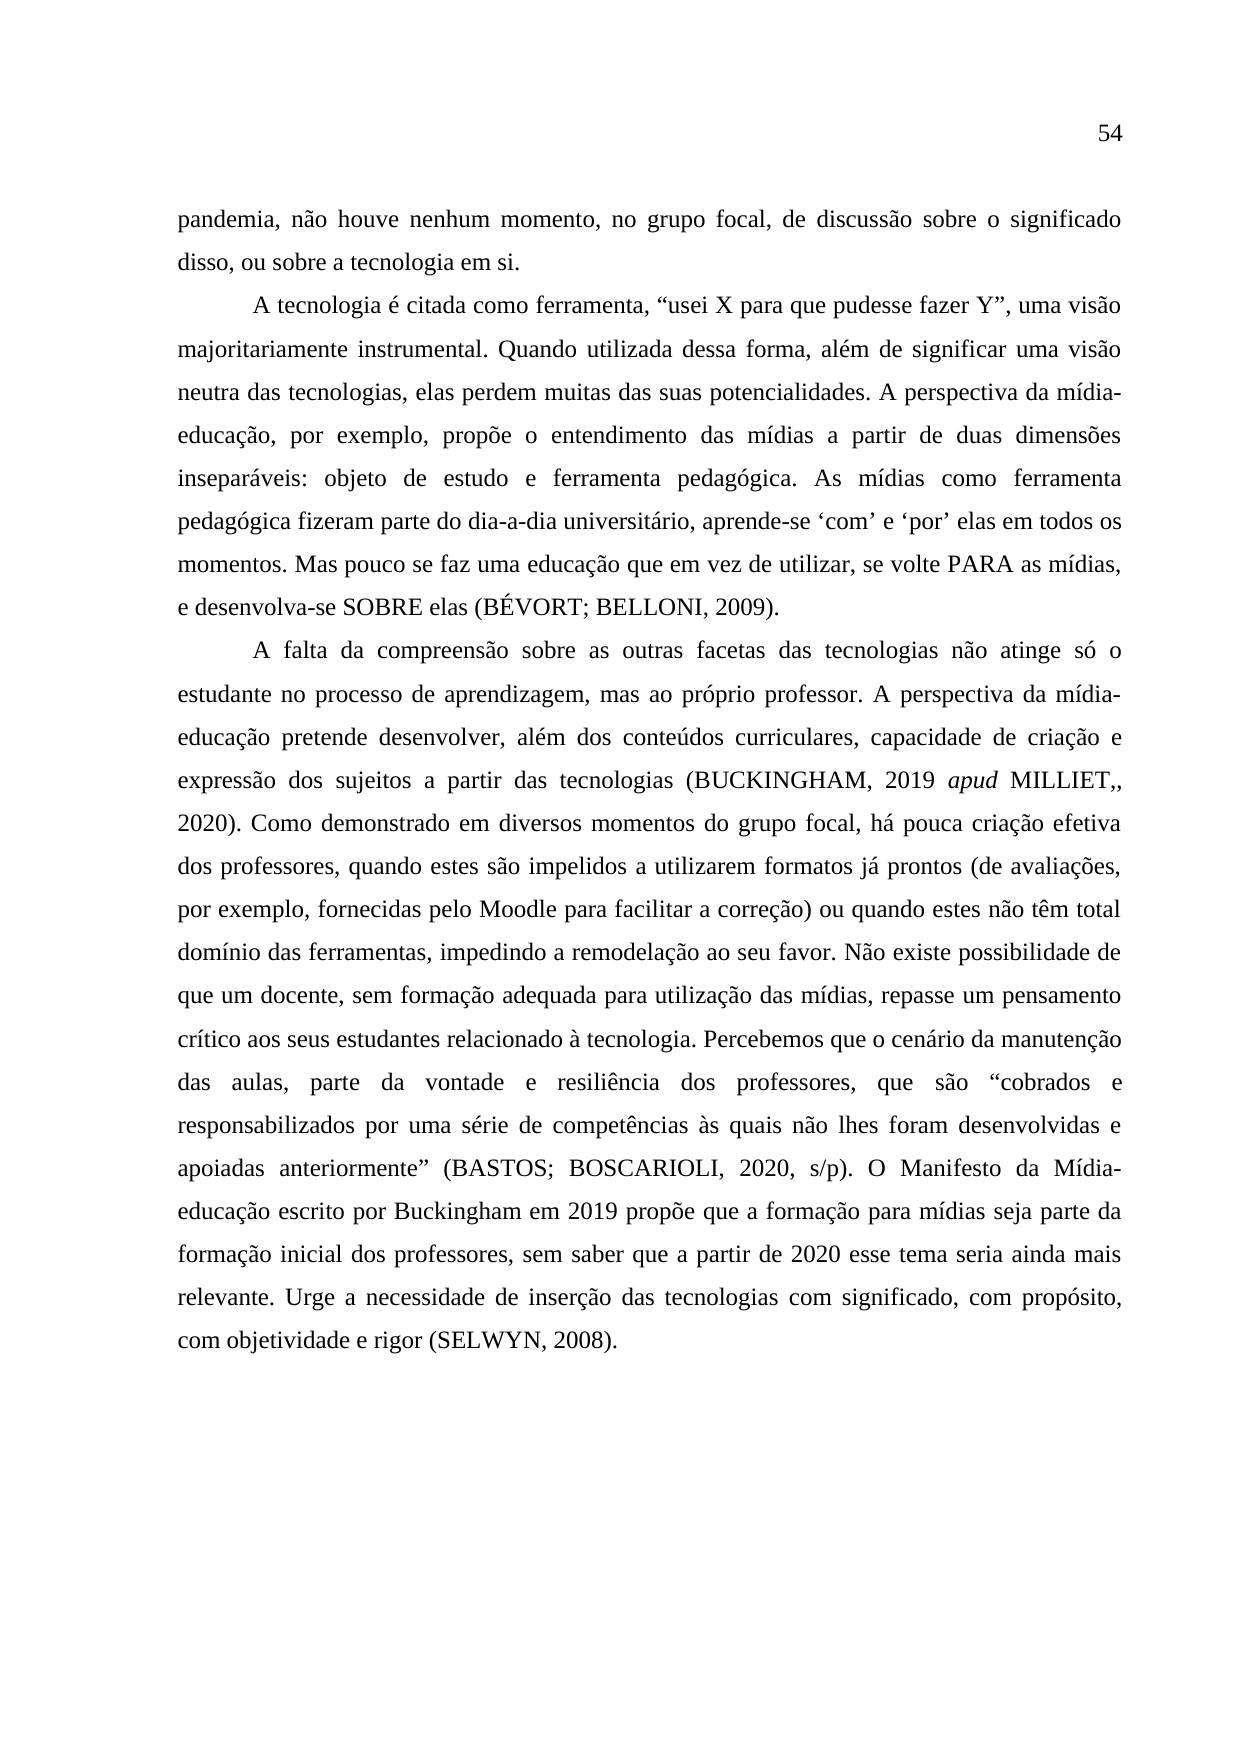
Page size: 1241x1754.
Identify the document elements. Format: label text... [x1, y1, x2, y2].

text A falta da compreensão sobre as outras facetas das tecnologias não atinge só o estudante no processo de aprendizagem, mas ao próprio professor. A perspectiva da mídia-educação pretende desenvolver, além dos conteúdos curriculares, capacidade de criação e expressão dos sujeitos a partir das tecnologias (BUCKINGHAM, 2019 apud MILLIET,, 2020). Como demonstrado em diversos momentos do grupo focal, há pouca criação efetiva dos professores, quando estes são impelidos a utilizarem formatos já prontos (de avaliações, por exemplo, fornecidas pelo Moodle para facilitar a correção) ou quando estes não têm total domínio das ferramentas, impedindo a remodelação ao seu favor. Não existe possibilidade de que um docente, sem formação adequada para utilização das mídias, repasse um pensamento crítico aos seus estudantes relacionado à tecnologia. Percebemos que o cenário da manutenção das aulas, parte da vontade e resiliência dos professores, que são “cobrados e responsabilizados por uma série de competências às quais não lhes foram desenvolvidas e apoiadas anteriormente” (BASTOS; BOSCARIOLI, 2020, s/p). O Manifesto da Mídia-educação escrito por Buckingham em 2019 propõe que a formação para mídias seja parte da formação inicial dos professores, sem saber que a partir de 2020 esse tema seria ainda mais relevante. Urge a necessidade de inserção das tecnologias com significado, com propósito, com objetividade e rigor (SELWYN, 2008). [177, 636, 1122, 1354]
text pandemia, não houve nenhum momento, no grupo focal, de discussão sobre o significado disso, ou sobre a tecnologia em si. [177, 204, 1122, 276]
text A tecnologia é citada como ferramenta, “usei X para que pudesse fazer Y”, uma visão majoritariamente instrumental. Quando utilizada dessa forma, além de significar uma visão neutra das tecnologias, elas perdem muitas das suas potencialidades. A perspectiva da mídia-educação, por exemplo, propõe o entendimento das mídias a partir de duas dimensões inseparáveis: objeto de estudo e ferramenta pedagógica. As mídias como ferramenta pedagógica fizeram parte do dia-a-dia universitário, aprende-se ‘com’ e ‘por’ elas em todos os momentos. Mas pouco se faz uma educação que em vez de utilizar, se volte PARA as mídias, e desenvolva-se SOBRE elas (BÉVORT; BELLONI, 2009). [177, 291, 1122, 621]
